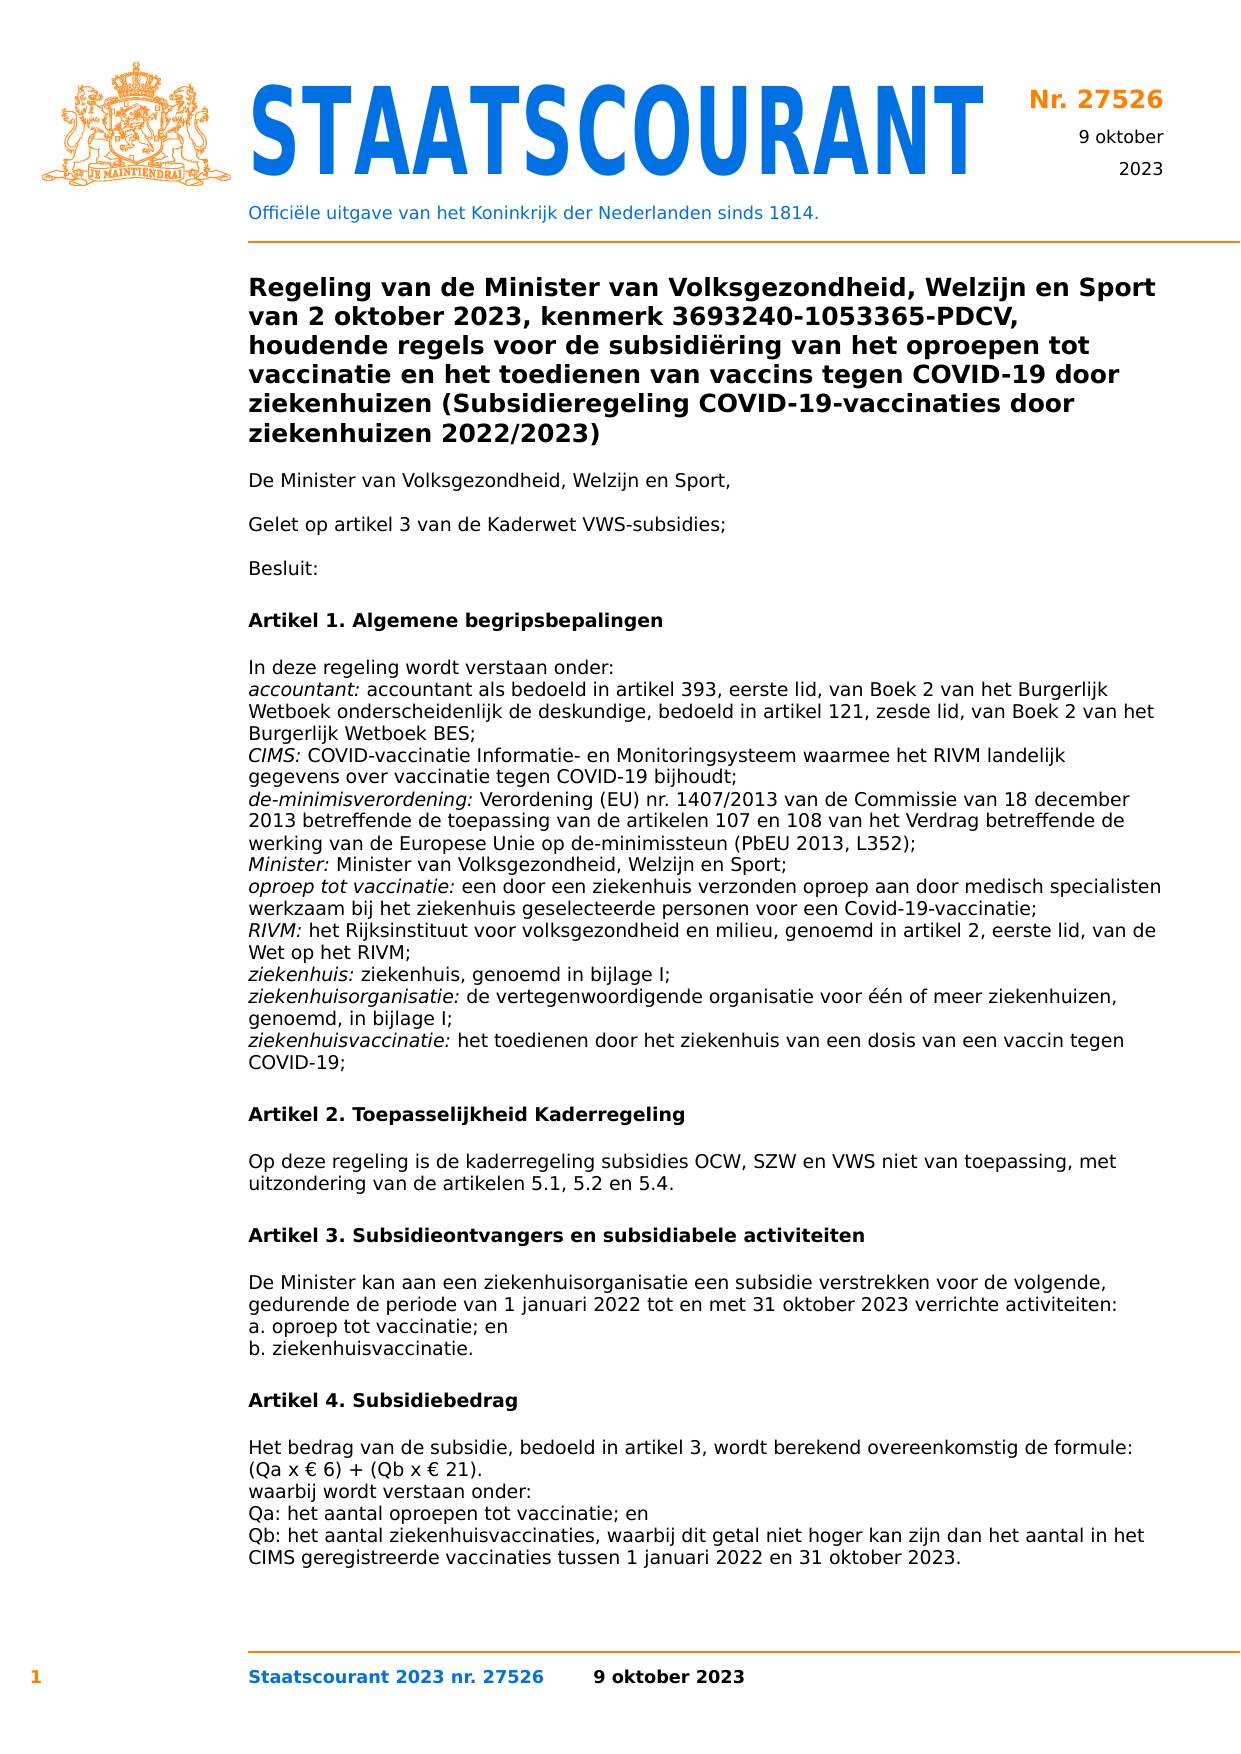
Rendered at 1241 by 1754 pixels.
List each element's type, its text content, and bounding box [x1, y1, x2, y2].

text (Qa x € 6) + (Qb x € 21). [248, 1459, 1163, 1481]
subtitle Regeling van de Minister van Volksgezondheid, Welzijn en Sport van 2 oktober 2023, kenmerk 3693240-1053365-PDCV, houdende regels voor de subsidiëring van het oproepen tot vaccinatie en het toedienen van vaccins tegen COVID-19 door ziekenhuizen (Subsidieregeling COVID-19-vaccinaties door ziekenhuizen 2022/2023) [248, 273, 1163, 448]
text de-minimisverordening: Verordening (EU) nr. 1407/2013 van de Commissie van 18 december 2013 betreffende de toepassing van de artikelen 107 en 108 van het Verdrag betreffende de werking van de Europese Unie op de-minimissteun (PbEU 2013, L352); [248, 788, 1163, 854]
table_cell 9 oktober [998, 121, 1240, 153]
subtitle Artikel 4. Subsidiebedrag [248, 1390, 1163, 1412]
table_cell Officiële uitgave van het Koninkrijk der Nederlanden sinds 1814. [248, 203, 1240, 241]
text Gelet op artikel 3 van de Kaderwet VWS-subsidies; [248, 514, 1163, 536]
text Het bedrag van de subsidie, bedoeld in artikel 3, wordt berekend overeenkomstig de formule: [248, 1437, 1163, 1459]
picture [41, 62, 231, 186]
text waarbij wordt verstaan onder: [248, 1481, 1163, 1503]
table_header Nr. 27526 [998, 62, 1240, 121]
table_cell 2023 [998, 153, 1240, 203]
text Minister: Minister van Volksgezondheid, Welzijn en Sport; [248, 854, 1163, 876]
text Besluit: [248, 558, 1163, 579]
text Op deze regeling is de kaderregeling subsidies OCW, SZW en VWS niet van toepassing, met uitzondering van de artikelen 5.1, 5.2 en 5.4. [248, 1151, 1163, 1195]
text Qa: het aantal oproepen tot vaccinatie; en [248, 1503, 1163, 1525]
text ziekenhuisorganisatie: de vertegenwoordigende organisatie voor één of meer ziekenhuizen, genoemd, in bijlage I; [248, 986, 1163, 1030]
subtitle Artikel 3. Subsidieontvangers en subsidiabele activiteiten [248, 1225, 1163, 1247]
text ziekenhuisvaccinatie: het toedienen door het ziekenhuis van een dosis van een vaccin tegen COVID-19; [248, 1030, 1163, 1074]
text De Minister kan aan een ziekenhuisorganisatie een subsidie verstrekken voor de volgende, gedurende de periode van 1 januari 2022 tot en met 31 oktober 2023 verrichte activiteiten: [248, 1272, 1163, 1316]
text oproep tot vaccinatie: een door een ziekenhuis verzonden oproep aan door medisch specialisten werkzaam bij het ziekenhuis geselecteerde personen voor een Covid-19-vaccinatie; [248, 876, 1163, 920]
text accountant: accountant als bedoeld in artikel 393, eerste lid, van Boek 2 van het Burgerlijk Wetboek onderscheidenlijk de deskundige, bedoeld in artikel 121, zesde lid, van Boek 2 van het Burgerlijk Wetboek BES; [248, 678, 1163, 744]
text CIMS: COVID-vaccinatie Informatie- en Monitoringsysteem waarmee het RIVM landelijk gegevens over vaccinatie tegen COVID-19 bijhoudt; [248, 744, 1163, 788]
text a. oproep tot vaccinatie; en [248, 1316, 1163, 1338]
table_header [25, 62, 248, 241]
text In deze regeling wordt verstaan onder: [248, 657, 1163, 678]
table_header STAATSCOURANT [248, 62, 998, 203]
text RIVM: het Rijksinstituut voor volksgezondheid en milieu, genoemd in artikel 2, eerste lid, van de Wet op het RIVM; [248, 920, 1163, 964]
text De Minister van Volksgezondheid, Welzijn en Sport, [248, 470, 1163, 492]
text ziekenhuis: ziekenhuis, genoemd in bijlage I; [248, 964, 1163, 986]
text Qb: het aantal ziekenhuisvaccinaties, waarbij dit getal niet hoger kan zijn dan het aantal in het CIMS geregistreerde vaccinaties tussen 1 januari 2022 en 31 oktober 2023. [248, 1525, 1163, 1569]
subtitle Artikel 2. Toepasselijkheid Kaderregeling [248, 1104, 1163, 1126]
subtitle Artikel 1. Algemene begripsbepalingen [248, 609, 1163, 632]
text b. ziekenhuisvaccinatie. [248, 1338, 1163, 1360]
